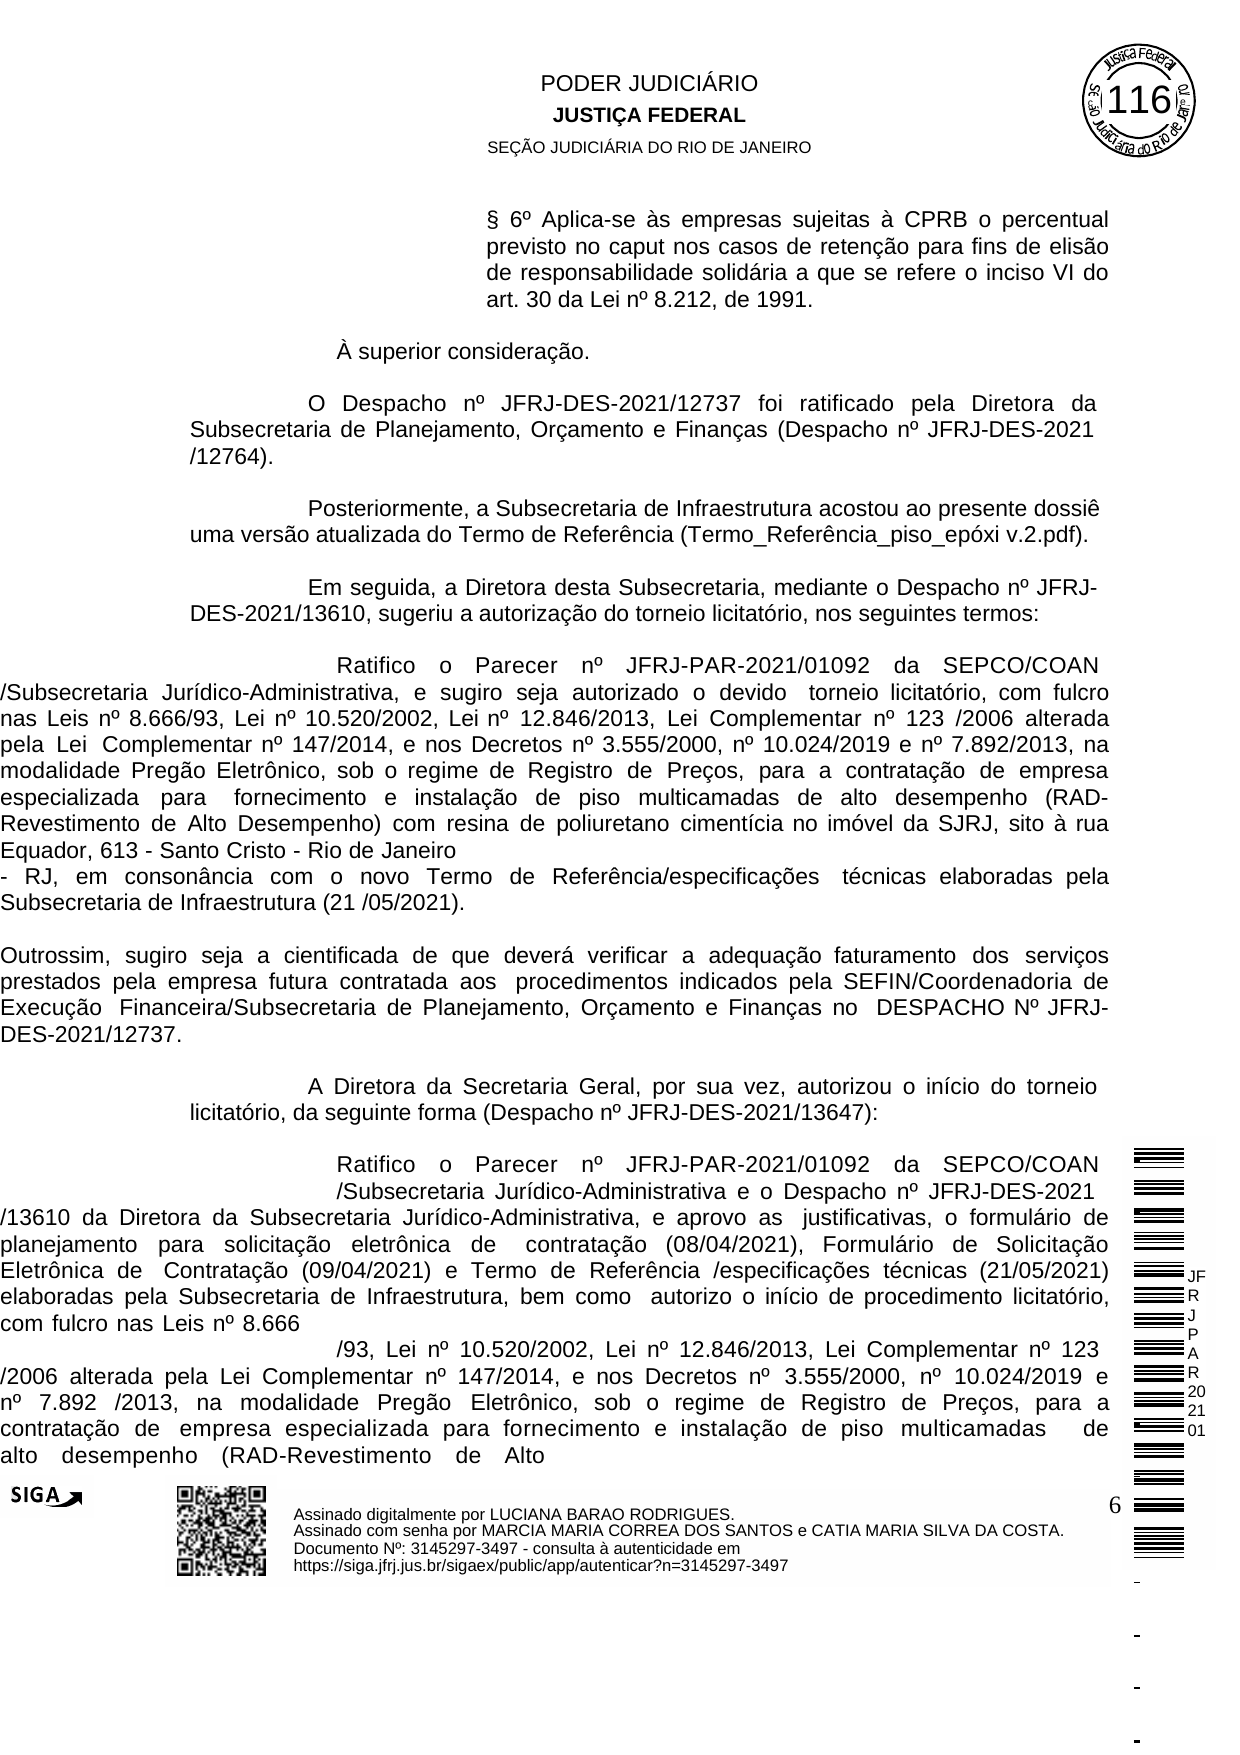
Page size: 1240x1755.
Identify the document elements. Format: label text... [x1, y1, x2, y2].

text O Despacho nº JFRJ-DES-2021/12737 foi ratificado pela Diretora da Subsecretaria de Planejamento, Orçamento e Finanças (Despacho nº JFRJ-DES-2021 [189, 390, 1109, 443]
text Outrossim, sugiro seja a cientificada de que deverá verificar a adequação faturamento dos serviços prestados pela empresa futura contratada aos procedimentos indicados pela SEFIN/Coordenadoria de Execução Financeira/Subsecretaria de Planejamento, Orçamento e Finanças no DESPACHO Nº JFRJ-DES-2021/12737. [0, 942, 1109, 1047]
text A Diretora da Secretaria Geral, por sua vez, autorizou o início do torneio licitatório, da seguinte forma (Despacho nº JFRJ-DES-2021/13647): [189, 1073, 1109, 1126]
text /13610 da Diretora da Subsecretaria Jurídico-Administrativa, e aprovo as justificativas, o formulário de planejamento para solicitação eletrônica de contratação (08/04/2021), Formulário de Solicitação Eletrônica de Contratação (09/04/2021) e Termo de Referência /especificações técnicas (21/05/2021) elaboradas pela Subsecretaria de Infraestrutura, bem como autorizo o início de procedimento licitatório, com fulcro nas Leis nº 8.666 [0, 1204, 1109, 1336]
text Posteriormente, a Subsecretaria de Infraestrutura acostou ao presente dossiê uma versão atualizada do Termo de Referência (Termo_Referência_piso_epóxi v.2.pdf). [189, 495, 1109, 548]
text Em seguida, a Diretora desta Subsecretaria, mediante o Despacho nº JFRJ- DES-2021/13610, sugeriu a autorização do torneio licitatório, nos seguintes termos: [189, 573, 1109, 626]
text - RJ, em consonância com o novo Termo de Referência/especificações técnicas elaboradas pela Subsecretaria de Infraestrutura (21 /05/2021). [0, 863, 1109, 916]
text ç [1088, 97, 1100, 106]
text Ratifico o Parecer nº JFRJ-PAR-2021/01092 da SEPCO/COAN [336, 652, 1239, 678]
text e [1180, 96, 1192, 105]
text /Subsecretaria Jurídico-Administrativa, e sugiro seja autorizado o devido torneio licitatório, com fulcro nas Leis nº 8.666/93, Lei nº 10.520/2002, Lei nº 12.846/2013, Lei Complementar nº 123 /2006 alterada pela Lei Complementar nº 147/2014, e nos Decretos nº 3.555/2000, nº 10.024/2019 e nº 7.892/2013, na modalidade Pregão Eletrônico, sob o regime de Registro de Preços, para a contratação de empresa especializada para fornecimento e instalação de piso multicamadas de alto desempenho (RAD- Revestimento de Alto Desempenho) com resina de poliuretano cimentícia no imóvel da SJRJ, sito à rua Equador, 613 - Santo Cristo - Rio de Janeiro [0, 678, 1109, 863]
text Ratifico o Parecer nº JFRJ-PAR-2021/01092 da SEPCO/COAN [336, 1151, 1122, 1178]
text /93, Lei nº 10.520/2002, Lei nº 12.846/2013, Lei Complementar nº 123 [336, 1336, 1122, 1362]
text § 6º Aplica-se às empresas sujeitas à CPRB o percentual previsto no caput nos casos de retenção para fins de elisão de responsabilidade solidária a que se refere o inciso VI do art. 30 da Lei nº 8.212, de 1991. [486, 206, 1109, 312]
text JFRJPAR202101361A [1187, 1267, 1206, 1439]
text /2006 alterada pela Lei Complementar nº 147/2014, e nos Decretos nº 3.555/2000, nº 10.024/2019 e nº 7.892 /2013, na modalidade Pregão Eletrônico, sob o regime de Registro de Preços, para a contratação de empresa especializada para fornecimento e instalação de piso multicamadas de alto desempenho (RAD-Revestimento de Alto [0, 1363, 1109, 1468]
text /12764). [189, 443, 1239, 469]
text /Subsecretaria Jurídico-Administrativa e o Despacho nº JFRJ-DES-2021 [336, 1178, 1122, 1204]
text À superior consideração. [336, 338, 1239, 364]
